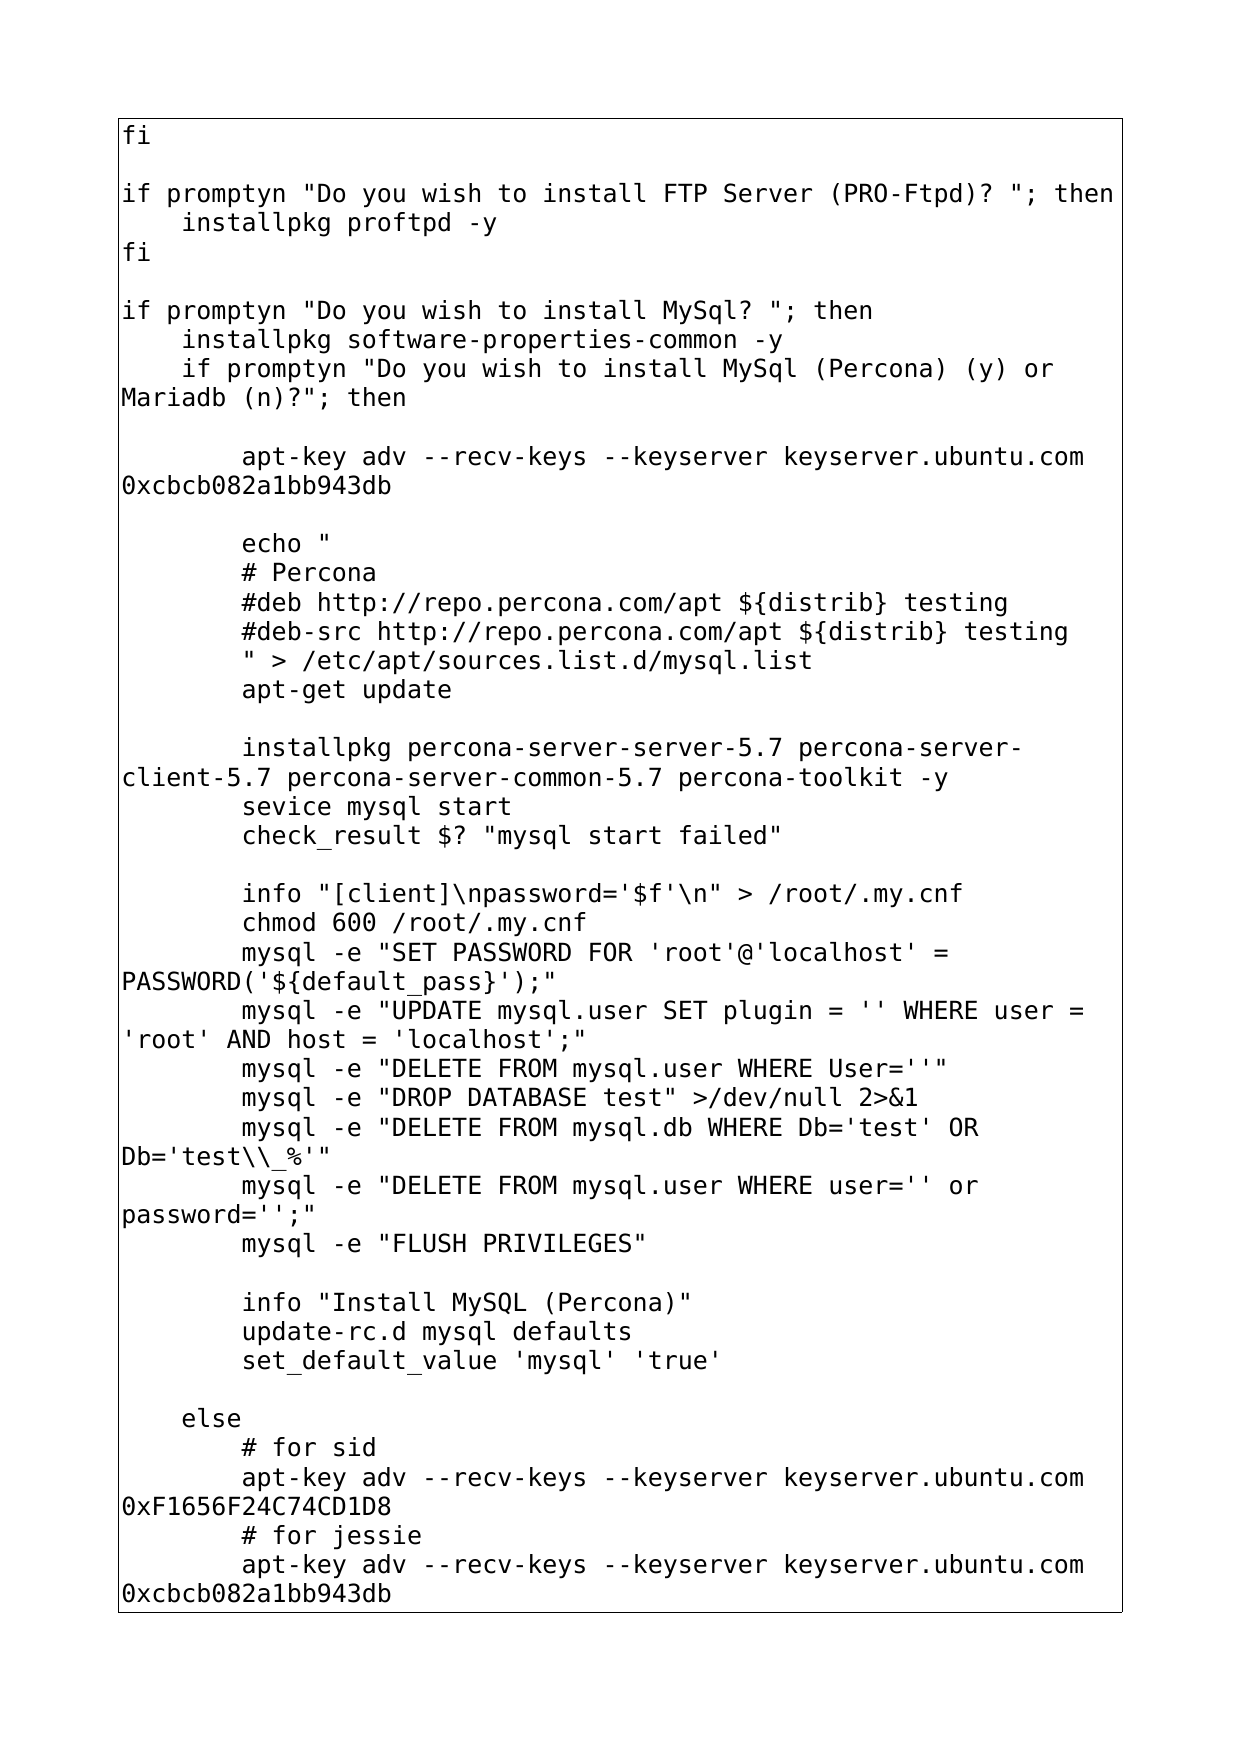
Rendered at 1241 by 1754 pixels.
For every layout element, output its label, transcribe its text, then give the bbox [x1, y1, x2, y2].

table_header fi if promptyn "Do you wish to install FTP Server (PRO-Ftpd)? "; then installpkg proftpd -y fi if promptyn "Do you wish to install MySql? "; then installpkg software-properties-common -y if promptyn "Do you wish to install MySql (Percona) (y) or Mariadb (n)?"; then apt-key adv --recv-keys --keyserver keyserver.ubuntu.com 0xcbcb082a1bb943db echo " # Percona #deb http://repo.percona.com/apt ${distrib} testing #deb-src http://repo.percona.com/apt ${distrib} testing " > /etc/apt/sources.list.d/mysql.list apt-get update installpkg percona-server-server-5.7 percona-server-client-5.7 percona-server-common-5.7 percona-toolkit -y sevice mysql start check_result $? "mysql start failed" info "[client]\npassword='$f'\n" > /root/.my.cnf chmod 600 /root/.my.cnf mysql -e "SET PASSWORD FOR 'root'@'localhost' = PASSWORD('${default_pass}');" mysql -e "UPDATE mysql.user SET plugin = '' WHERE user = 'root' AND host = 'localhost';" mysql -e "DELETE FROM mysql.user WHERE User=''" mysql -e "DROP DATABASE test" >/dev/null 2>&1 mysql -e "DELETE FROM mysql.db WHERE Db='test' OR Db='test\\_%'" mysql -e "DELETE FROM mysql.user WHERE user='' or password='';" mysql -e "FLUSH PRIVILEGES" info "Install MySQL (Percona)" update-rc.d mysql defaults set_default_value 'mysql' 'true' else # for sid apt-key adv --recv-keys --keyserver keyserver.ubuntu.com 0xF1656F24C74CD1D8 # for jessie apt-key adv --recv-keys --keyserver keyserver.ubuntu.com 0xcbcb082a1bb943db [119, 119, 1122, 1612]
